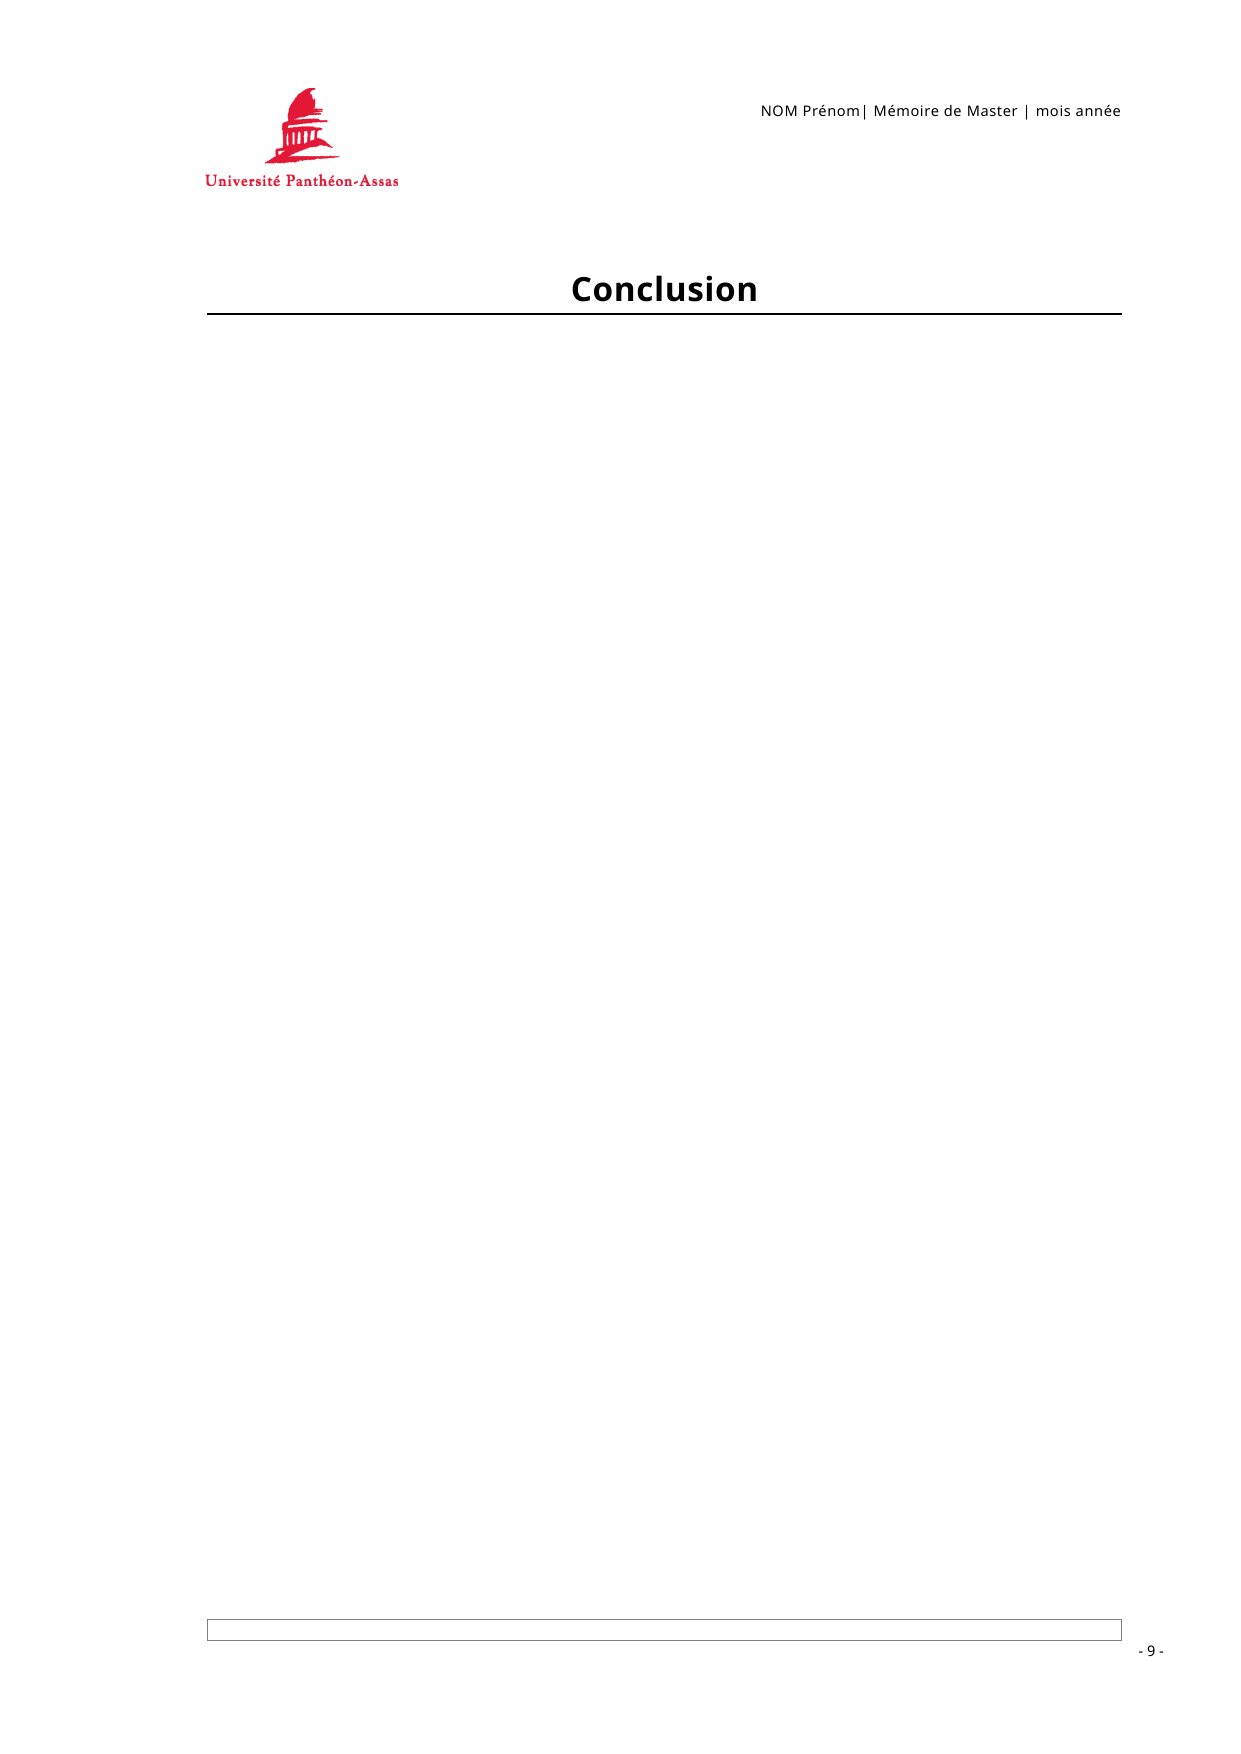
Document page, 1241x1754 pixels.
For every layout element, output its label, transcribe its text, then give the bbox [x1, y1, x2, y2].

subtitle Conclusion [207, 265, 1122, 313]
